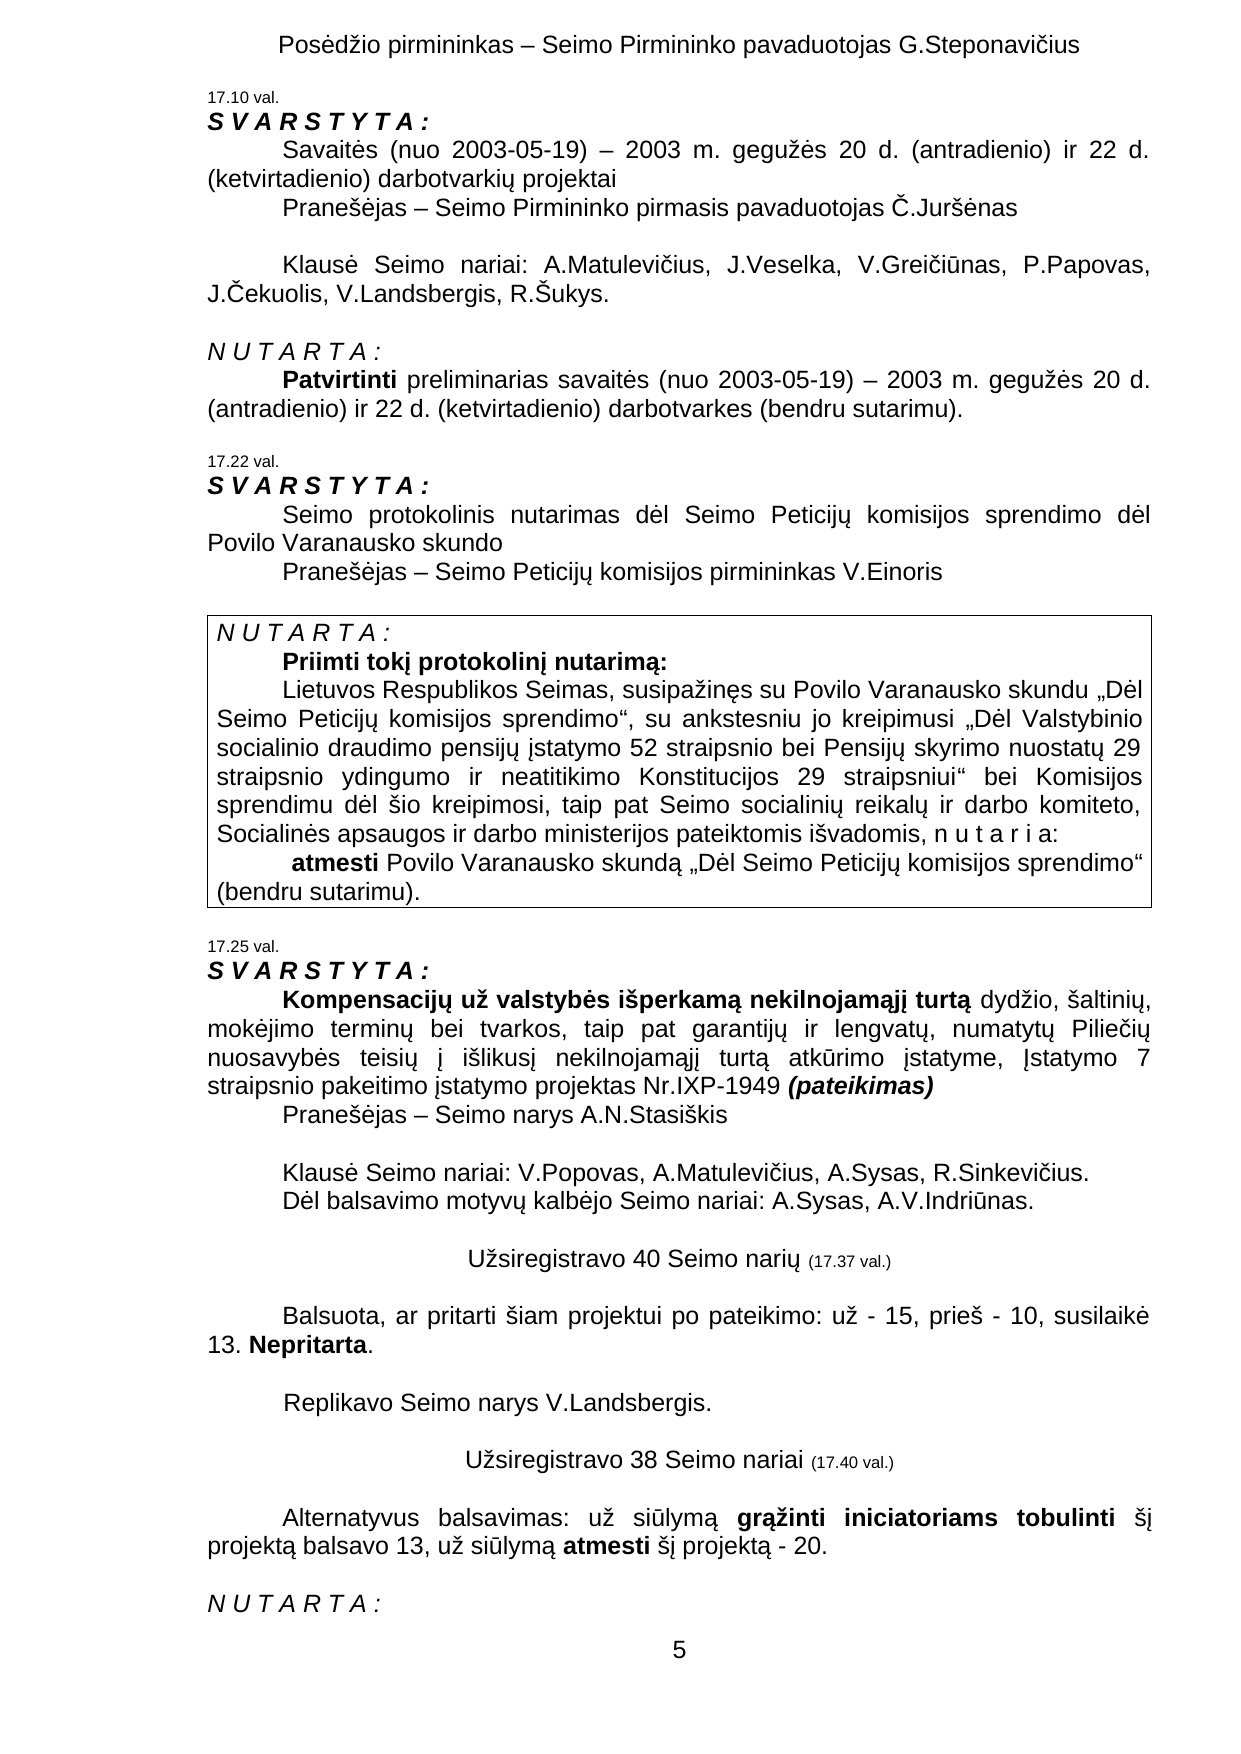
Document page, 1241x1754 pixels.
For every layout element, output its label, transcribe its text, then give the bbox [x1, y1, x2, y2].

text Lietuvos Respublikos Seimas, susipažinęs su Povilo Varanausko skundu „Dėl Seimo Peticijų komisijos sprendimo“, su ankstesniu jo kreipimusi „Dėl Valstybinio socialinio draudimo pensijų įstatymo 52 straipsnio bei Pensijų skyrimo nuostatų 29 straipsnio ydingumo ir neatitikimo Konstitucijos 29 straipsniui“ bei Komisijos sprendimu dėl šio kreipimosi, taip pat Seimo socialinių reikalų ir darbo komiteto, Socialinės apsaugos ir darbo ministerijos pateiktomis išvadomis, n u t a r i a: [208, 672, 1151, 844]
text Užsiregistravo 38 Seimo nariai (17.40 val.) [207, 1445, 1152, 1474]
text Dėl balsavimo motyvų kalbėjo Seimo nariai: A.Sysas, A.V.Indriūnas. [207, 1186, 1152, 1215]
text Alternatyvus balsavimas: už siūlymą grąžinti iniciatoriams tobulinti šį projektą balsavo 13, už siūlymą atmesti šį projektą - 20. [207, 1502, 1152, 1560]
text atmesti Povilo Varanausko skundą „Dėl Seimo Peticijų komisijos sprendimo“ (bendru sutarimu). [208, 844, 1151, 907]
text Balsuota, ar pritarti šiam projektui po pateikimo: už - 15, prieš - 10, susilaikė 13. Nepritarta. [207, 1301, 1152, 1359]
text N U T A R T A : [208, 616, 1151, 643]
text S V A R S T Y T A : [207, 471, 1152, 499]
text N U T A R T A : [207, 1589, 1152, 1617]
text Klausė Seimo nariai: A.Matulevičius, J.Veselka, V.Greičiūnas, P.Papovas, J.Čekuolis, V.Landsbergis, R.Šukys. [207, 250, 1152, 308]
text Kompensacijų už valstybės išperkamą nekilnojamąjį turtą dydžio, šaltinių, mokėjimo terminų bei tvarkos, taip pat garantijų ir lengvatų, numatytų Piliečių nuosavybės teisių į išlikusį nekilnojamąjį turtą atkūrimo įstatyme, Įstatymo 7 straipsnio pakeitimo įstatymo projektas Nr.IXP-1949 (pateikimas) [207, 985, 1152, 1100]
text Pranešėjas – Seimo Peticijų komisijos pirmininkas V.Einoris [207, 557, 1152, 586]
text Seimo protokolinis nutarimas dėl Seimo Peticijų komisijos sprendimo dėl Povilo Varanausko skundo [207, 499, 1152, 557]
text Posėdžio pirmininkas – Seimo Pirmininko pavaduotojas G.Steponavičius [207, 30, 1152, 59]
text 17.25 val. [207, 937, 1152, 956]
text N U T A R T A : [207, 337, 1152, 365]
text 17.10 val. [207, 87, 1152, 107]
text Patvirtinti preliminarias savaitės (nuo 2003-05-19) – 2003 m. gegužės 20 d. (antradienio) ir 22 d. (ketvirtadienio) darbotvarkes (bendru sutarimu). [207, 365, 1152, 423]
text Pranešėjas – Seimo Pirmininko pirmasis pavaduotojas Č.Juršėnas [207, 193, 1152, 222]
text Replikavo Seimo narys V.Landsbergis. [207, 1387, 1152, 1416]
text Priimti tokį protokolinį nutarimą: [208, 643, 1151, 672]
text S V A R S T Y T A : [207, 107, 1152, 135]
text Pranešėjas – Seimo narys A.N.Stasiškis [207, 1100, 1152, 1129]
text Savaitės (nuo 2003-05-19) – 2003 m. gegužės 20 d. (antradienio) ir 22 d. (ketvirtadienio) darbotvarkių projektai [207, 135, 1152, 193]
text Užsiregistravo 40 Seimo narių (17.37 val.) [207, 1244, 1152, 1272]
text Klausė Seimo nariai: V.Popovas, A.Matulevičius, A.Sysas, R.Sinkevičius. [207, 1157, 1152, 1186]
text S V A R S T Y T A : [207, 956, 1152, 985]
text 17.22 val. [207, 452, 1152, 471]
